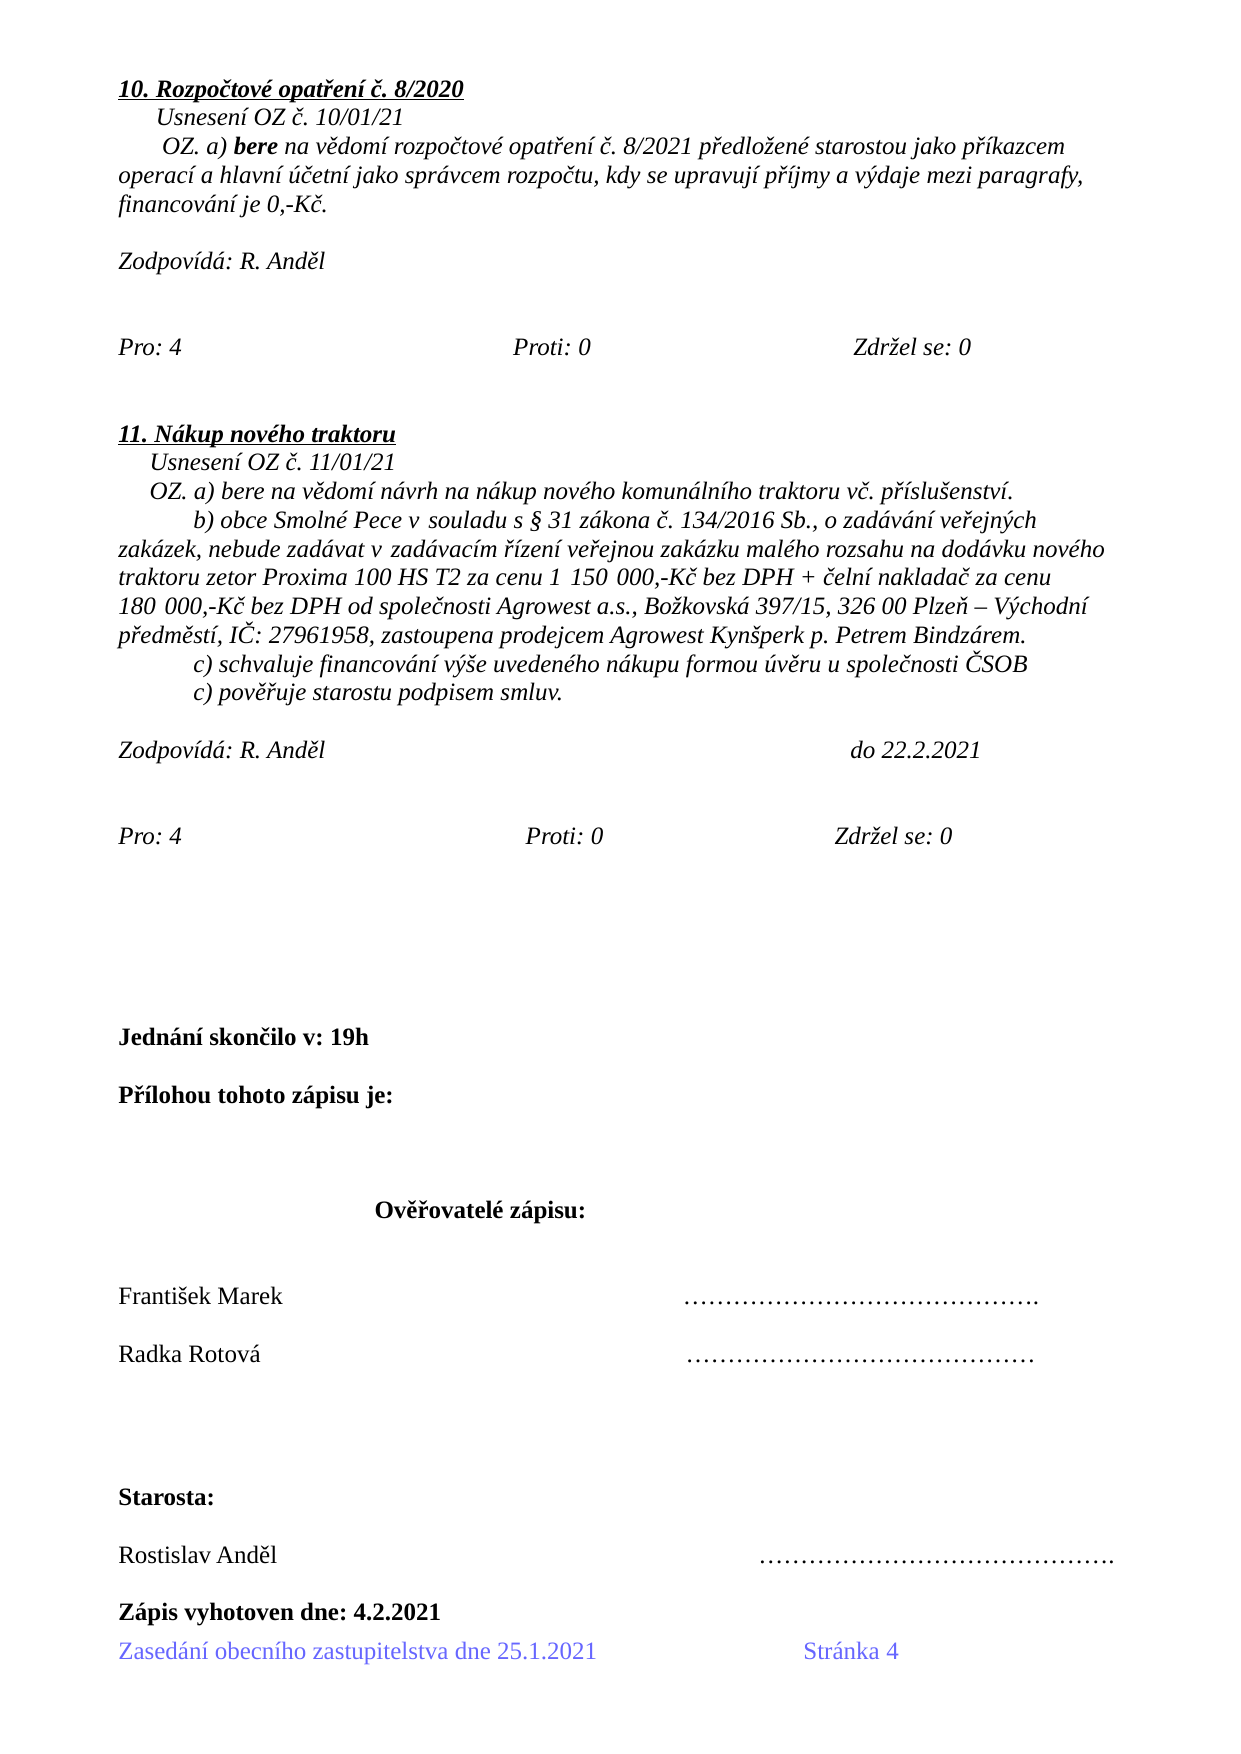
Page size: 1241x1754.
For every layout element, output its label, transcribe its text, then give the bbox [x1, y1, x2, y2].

text Usnesení OZ č. 11/01/21 [118, 447, 1122, 476]
text Ověřovatelé zápisu: [118, 1195, 1122, 1224]
text Usnesení OZ č. 10/01/21 [118, 102, 1122, 131]
text Přílohou tohoto zápisu je: [118, 1080, 1122, 1109]
text František Marek ……………………………………. [118, 1281, 1122, 1310]
text 10. Rozpočtové opatření č. 8/2020 [118, 74, 1122, 102]
text 11. Nákup nového traktoru [118, 419, 1122, 447]
text Jednání skončilo v: 19h [118, 1022, 1122, 1051]
text Pro: 4 Proti: 0 Zdržel se: 0 [118, 332, 1122, 361]
text Radka Rotová …………………………………… [118, 1339, 1122, 1367]
text Zodpovídá: R. Anděl do 22.2.2021 [118, 735, 1122, 764]
text Starosta: [118, 1482, 1122, 1511]
text Rostislav Anděl ……………………………………. [118, 1540, 1122, 1569]
text Zodpovídá: R. Anděl [118, 246, 1122, 275]
text Zápis vyhotoven dne: 4.2.2021 [118, 1597, 1122, 1626]
text Pro: 4 Proti: 0 Zdržel se: 0 [118, 821, 1122, 850]
text c) schvaluje financování výše uvedeného nákupu formou úvěru u společnosti ČSOB [118, 649, 1122, 677]
text OZ. a) bere na vědomí návrh na nákup nového komunálního traktoru vč. příslušenství. [118, 476, 1122, 505]
text b) obce Smolné Pece v souladu s § 31 zákona č. 134/2016 Sb., o zadávání veřejných zakázek, nebude zadávat v zadávacím řízení veřejnou zakázku malého rozsahu na dodávku nového traktoru zetor Proxima 100 HS T2 za cenu 1 150 000,-Kč bez DPH + čelní nakladač za cenu 180 000,-Kč bez DPH od společnosti Agrowest a.s., Božkovská 397/15, 326 00 Plzeň – Východní předměstí, IČ: 27961958, zastoupena prodejcem Agrowest Kynšperk p. Petrem Bindzárem. [118, 505, 1122, 649]
text c) pověřuje starostu podpisem smluv. [118, 677, 1122, 706]
text OZ. a) bere na vědomí rozpočtové opatření č. 8/2021 předložené starostou jako příkazcem operací a hlavní účetní jako správcem rozpočtu, kdy se upravují příjmy a výdaje mezi paragrafy, financování je 0,-Kč. [118, 131, 1122, 217]
